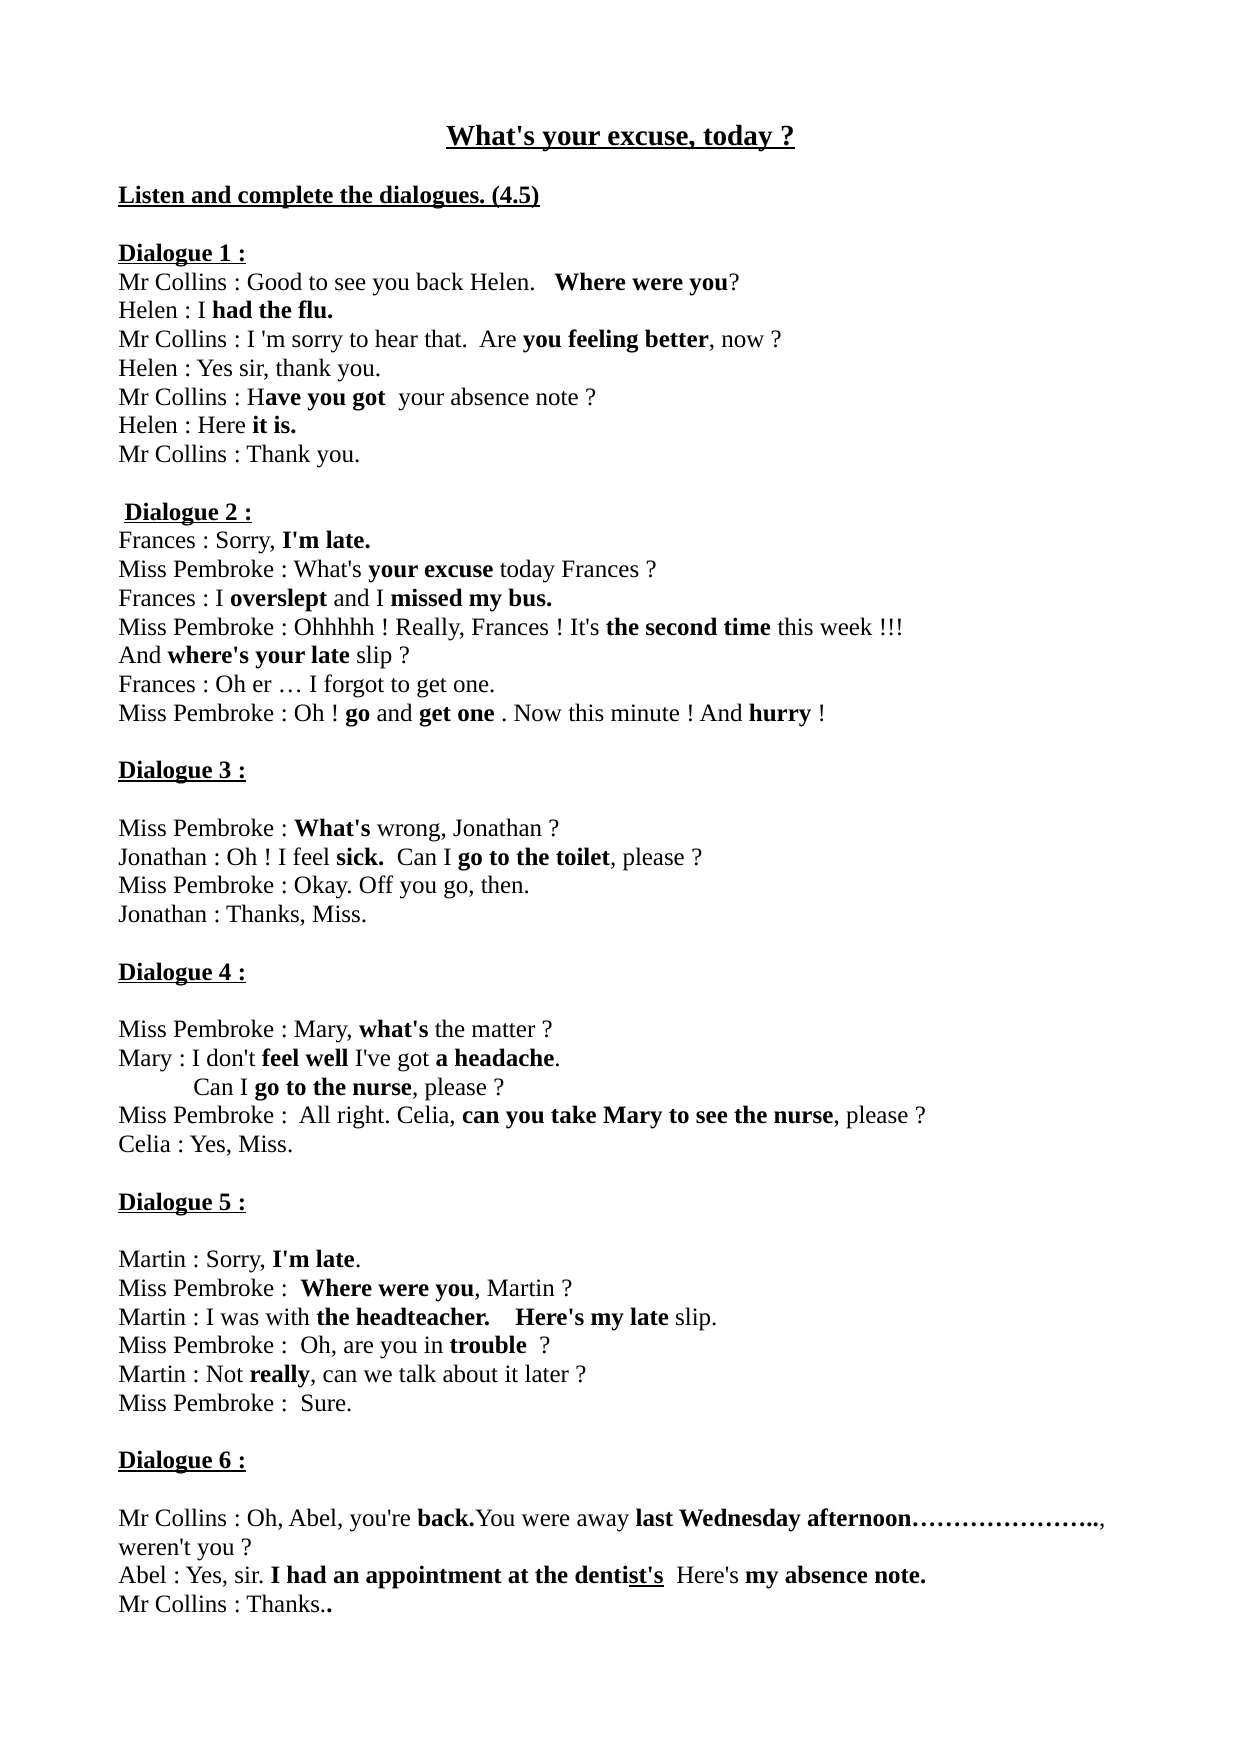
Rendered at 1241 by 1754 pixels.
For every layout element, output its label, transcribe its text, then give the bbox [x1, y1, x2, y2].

text Listen and complete the dialogues. (4.5) [118, 180, 1122, 209]
text And where's your late slip ? [118, 640, 1122, 669]
text Martin : I was with the headteacher. Here's my late slip. [118, 1302, 1122, 1330]
text Martin : Not really, can we talk about it later ? [118, 1359, 1122, 1388]
text Miss Pembroke : Oh, are you in trouble ? [118, 1330, 1122, 1359]
text Frances : Oh er … I forgot to get one. [118, 669, 1122, 698]
text Can I go to the nurse, please ? [118, 1072, 1122, 1100]
text Miss Pembroke : Where were you, Martin ? [118, 1273, 1122, 1302]
text Miss Pembroke : Ohhhhh ! Really, Frances ! It's the second time this week !!! [118, 612, 1122, 640]
text What's your excuse, today ? [118, 118, 1122, 152]
text Miss Pembroke : What's your excuse today Frances ? Frances : I overslept and I missed my bus. [118, 554, 1122, 612]
text Miss Pembroke : What's wrong, Jonathan ? [118, 813, 1122, 842]
text Miss Pembroke : Oh ! go and get one . Now this minute ! And hurry ! Dialogue 3 : [118, 698, 1122, 784]
text Mr Collins : Thank you. Dialogue 2 : Frances : Sorry, I'm late. [118, 439, 1122, 554]
text Miss Pembroke : Sure. Dialogue 6 : [118, 1388, 1122, 1474]
text Celia : Yes, Miss. [118, 1129, 1122, 1158]
text Mr Collins : Oh, Abel, you're back.You were away last Wednesday afternoon………………….., weren't you ? [118, 1503, 1122, 1560]
text Mr Collins : Thanks.. [118, 1589, 1122, 1618]
text Miss Pembroke : All right. Celia, can you take Mary to see the nurse, please ? [118, 1100, 1122, 1129]
text Mr Collins : I 'm sorry to hear that. Are you feeling better, now ? [118, 324, 1122, 353]
text Helen : Yes sir, thank you. [118, 353, 1122, 382]
text Helen : I had the flu. [118, 295, 1122, 324]
text Mr Collins : Good to see you back Helen. Where were you? [118, 267, 1122, 295]
text Dialogue 1 : [118, 238, 1122, 267]
text Dialogue 4 : Miss Pembroke : Mary, what's the matter ? Mary : I don't feel well I've got a headache. [118, 957, 1122, 1072]
text Mr Collins : Have you got your absence note ? [118, 382, 1122, 410]
text Abel : Yes, sir. I had an appointment at the dentist's Here's my absence note. [118, 1560, 1122, 1589]
text Helen : Here it is. [118, 410, 1122, 439]
text Jonathan : Oh ! I feel sick. Can I go to the toilet, please ? Miss Pembroke : Okay. Off you go, then. Jonathan : Thanks, Miss. [118, 842, 1122, 928]
text Dialogue 5 : Martin : Sorry, I'm late. [118, 1187, 1122, 1273]
